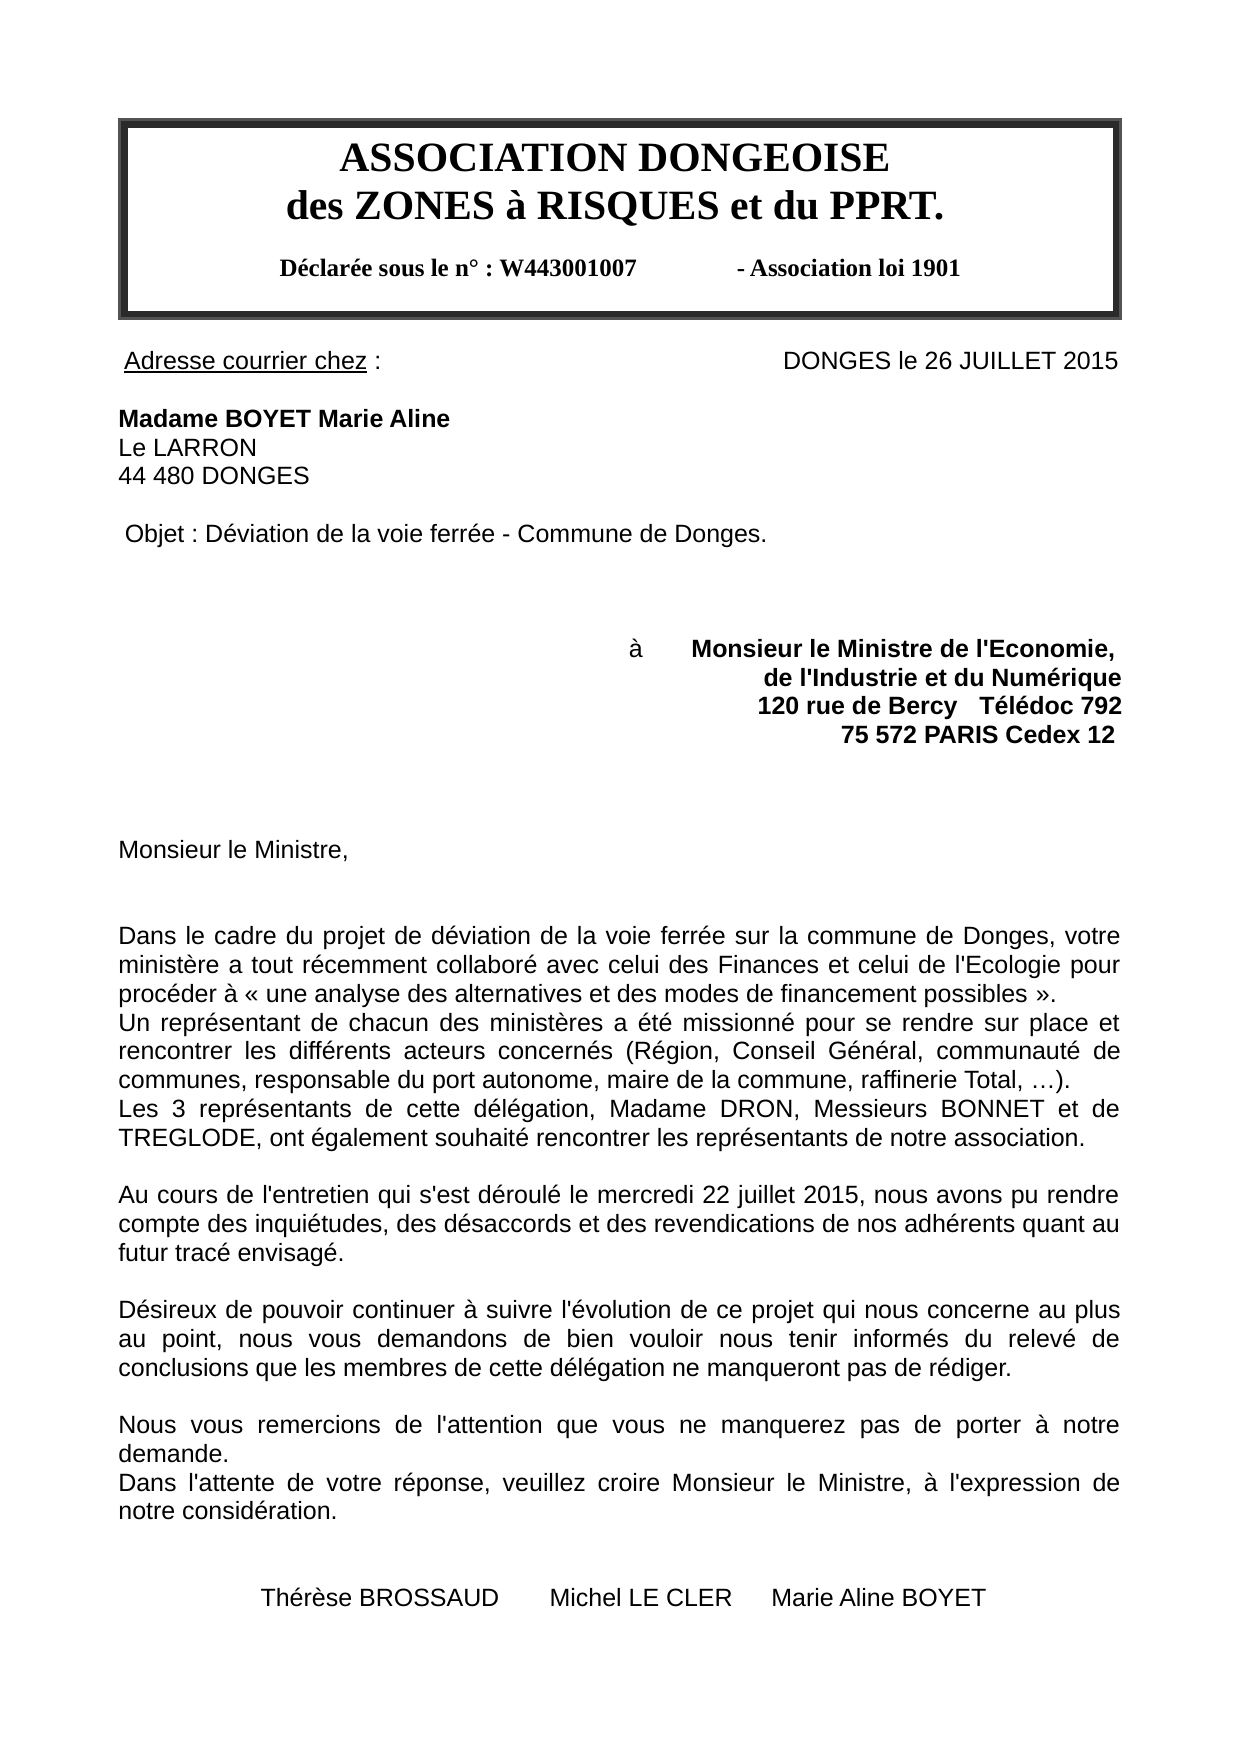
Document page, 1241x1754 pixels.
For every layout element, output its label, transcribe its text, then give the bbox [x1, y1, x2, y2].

text Nous vous remercions de l'attention que vous ne manquerez pas de porter à notre demande. [118, 1410, 1122, 1468]
text des ZONES à RISQUES et du PPRT. [131, 166, 1109, 228]
text Monsieur le Ministre, [118, 835, 1122, 864]
text Objet : Déviation de la voie ferrée - Commune de Donges. [118, 519, 1122, 548]
text Adresse courrier chez : DONGES le 26 JUILLET 2015 [118, 346, 1240, 375]
text Thérèse BROSSAUD Michel LE CLER Marie Aline BOYET [118, 1583, 1122, 1611]
text Au cours de l'entretien qui s'est déroulé le mercredi 22 juillet 2015, nous avons pu rendre compte des inquiétudes, des désaccords et des revendications de nos adhérents quant au futur tracé envisagé. [118, 1180, 1122, 1266]
text de l'Industrie et du Numérique [118, 663, 1122, 691]
text Un représentant de chacun des ministères a été missionné pour se rendre sur place et rencontrer les différents acteurs concernés (Région, Conseil Général, communauté de communes, responsable du port autonome, maire de la commune, raffinerie Total, …). [118, 1008, 1122, 1094]
text 75 572 PARIS Cedex 12 [118, 720, 1122, 749]
text Désireux de pouvoir continuer à suivre l'évolution de ce projet qui nous concerne au plus au point, nous vous demandons de bien vouloir nous tenir informés du relevé de conclusions que les membres de cette délégation ne manqueront pas de rédiger. [118, 1295, 1122, 1381]
text 120 rue de Bercy Télédoc 792 [118, 691, 1122, 720]
text à Monsieur le Ministre de l'Economie, [118, 634, 1122, 663]
text 44 480 DONGES [118, 461, 1240, 490]
text Déclarée sous le n° : W443001007 - Association loi 1901 [131, 238, 1109, 281]
text Dans l'attente de votre réponse, veuillez croire Monsieur le Ministre, à l'expression de notre considération. [118, 1468, 1122, 1525]
text Le LARRON [118, 433, 1240, 461]
text ASSOCIATION DONGEOISE [131, 131, 1109, 166]
text Dans le cadre du projet de déviation de la voie ferrée sur la commune de Donges, votre ministère a tout récemment collaboré avec celui des Finances et celui de l'Ecologie pour procéder à « une analyse des alternatives et des modes de financement possibles ». [118, 921, 1122, 1008]
text Les 3 représentants de cette délégation, Madame DRON, Messieurs BONNET et de TREGLODE, ont également souhaité rencontrer les représentants de notre association. [118, 1094, 1122, 1151]
text Madame BOYET Marie Aline [118, 404, 1240, 433]
